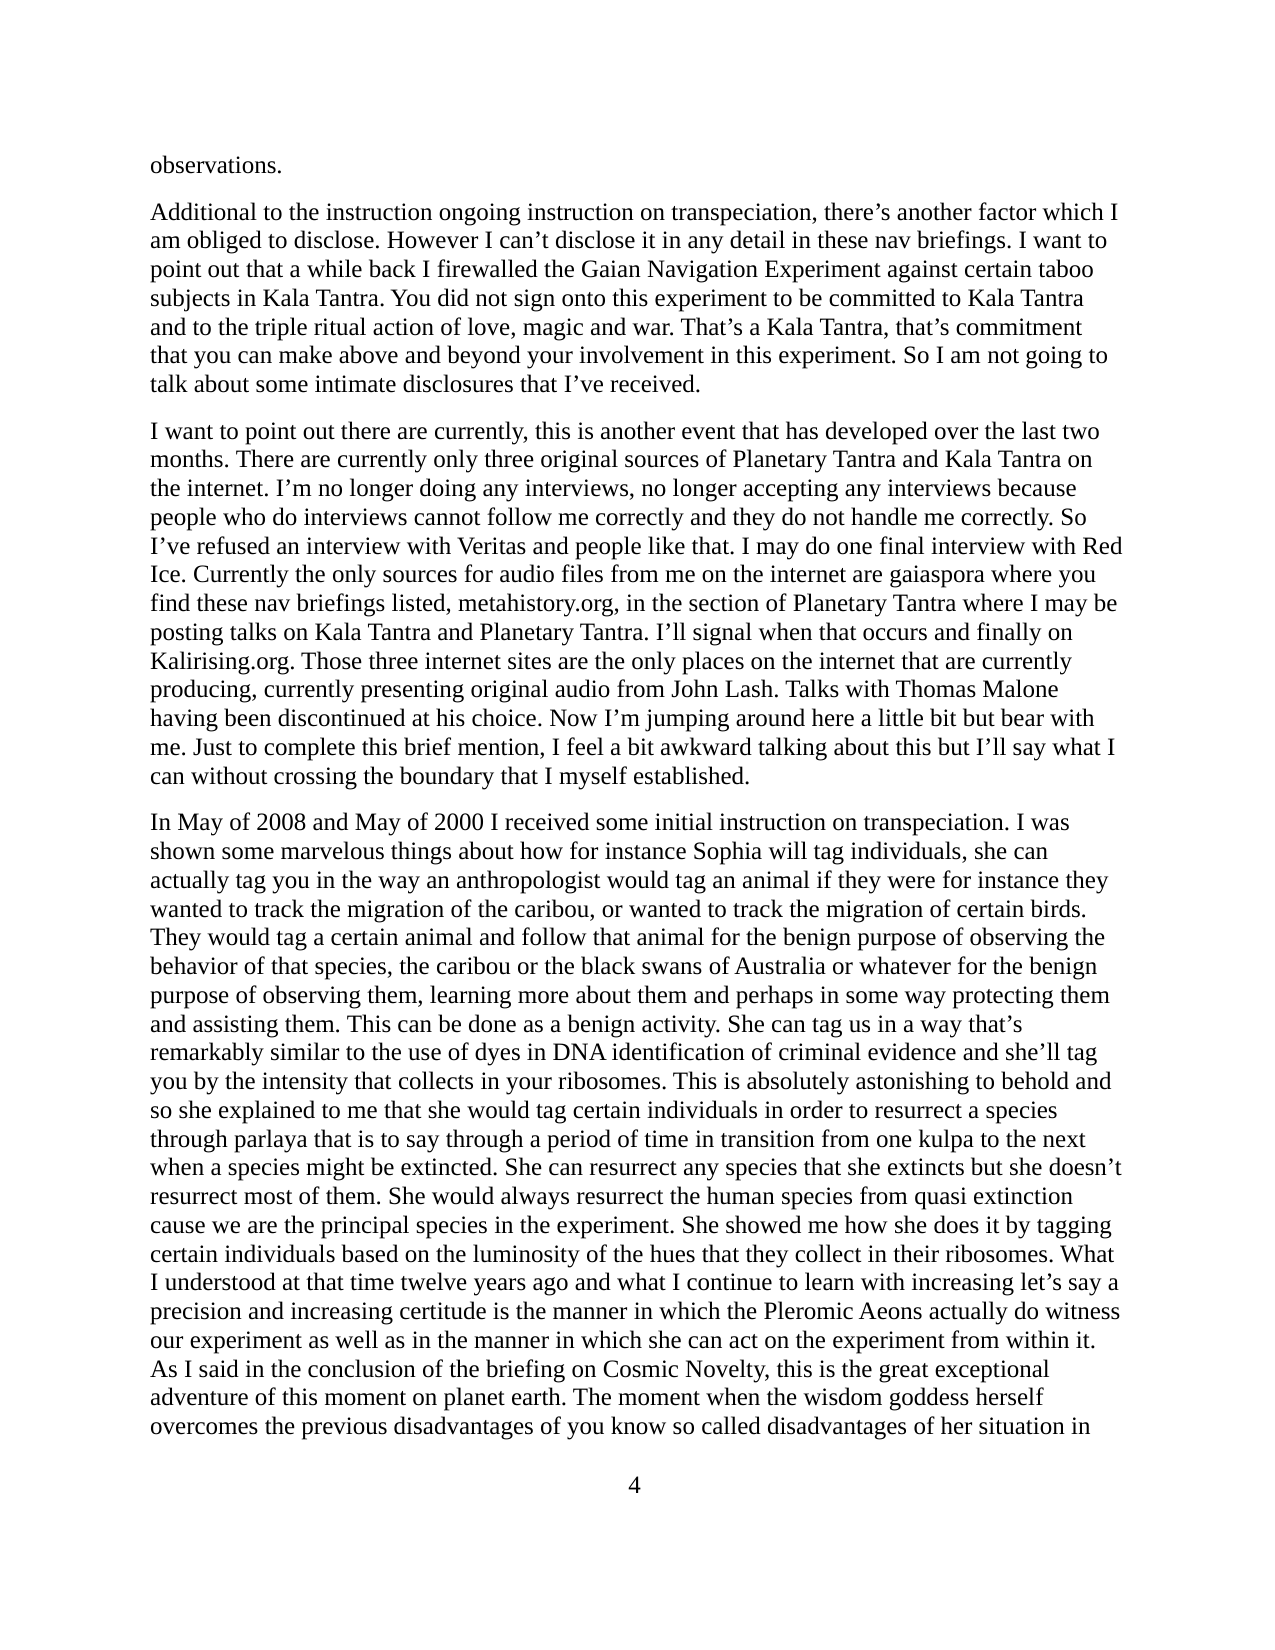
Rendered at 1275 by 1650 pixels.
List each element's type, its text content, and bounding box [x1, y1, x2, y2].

text Additional to the instruction ongoing instruction on transpeciation, there’s another factor which I am obliged to disclose. However I can’t disclose it in any detail in these nav briefings. I want to point out that a while back I firewalled the Gaian Navigation Experiment against certain taboo subjects in Kala Tantra. You did not sign onto this experiment to be committed to Kala Tantra and to the triple ritual action of love, magic and war. That’s a Kala Tantra, that’s commitment that you can make above and beyond your involvement in this experiment. So I am not going to talk about some intimate disclosures that I’ve received. [150, 197, 1125, 398]
text In May of 2008 and May of 2000 I received some initial instruction on transpeciation. I was shown some marvelous things about how for instance Sophia will tag individuals, she can actually tag you in the way an anthropologist would tag an animal if they were for instance they wanted to track the migration of the caribou, or wanted to track the migration of certain birds. They would tag a certain animal and follow that animal for the benign purpose of observing the behavior of that species, the caribou or the black swans of Australia or whatever for the benign purpose of observing them, learning more about them and perhaps in some way protecting them and assisting them. This can be done as a benign activity. She can tag us in a way that’s remarkably similar to the use of dyes in DNA identification of criminal evidence and she’ll tag you by the intensity that collects in your ribosomes. This is absolutely astonishing to behold and so she explained to me that she would tag certain individuals in order to resurrect a species through parlaya that is to say through a period of time in transition from one kulpa to the next when a species might be extincted. She can resurrect any species that she extincts but she doesn’t resurrect most of them. She would always resurrect the human species from quasi extinction cause we are the principal species in the experiment. She showed me how she does it by tagging certain individuals based on the luminosity of the hues that they collect in their ribosomes. What I understood at that time twelve years ago and what I continue to learn with increasing let’s say a precision and increasing certitude is the manner in which the Pleromic Aeons actually do witness our experiment as well as in the manner in which she can act on the experiment from within it. As I said in the conclusion of the briefing on Cosmic Novelty, this is the great exceptional adventure of this moment on planet earth. The moment when the wisdom goddess herself overcomes the previous disadvantages of you know so called disadvantages of her situation in [150, 807, 1125, 1440]
text I want to point out there are currently, this is another event that has developed over the last two months. There are currently only three original sources of Planetary Tantra and Kala Tantra on the internet. I’m no longer doing any interviews, no longer accepting any interviews because people who do interviews cannot follow me correctly and they do not handle me correctly. So I’ve refused an interview with Veritas and people like that. I may do one final interview with Red Ice. Currently the only sources for audio files from me on the internet are gaiaspora where you find these nav briefings listed, metahistory.org, in the section of Planetary Tantra where I may be posting talks on Kala Tantra and Planetary Tantra. I’ll signal when that occurs and finally on Kalirising.org. Those three internet sites are the only places on the internet that are currently producing, currently presenting original audio from John Lash. Talks with Thomas Malone having been discontinued at his choice. Now I’m jumping around here a little bit but bear with me. Just to complete this brief mention, I feel a bit awkward talking about this but I’ll say what I can without crossing the boundary that I myself established. [150, 416, 1125, 789]
text observations. [150, 150, 1125, 179]
